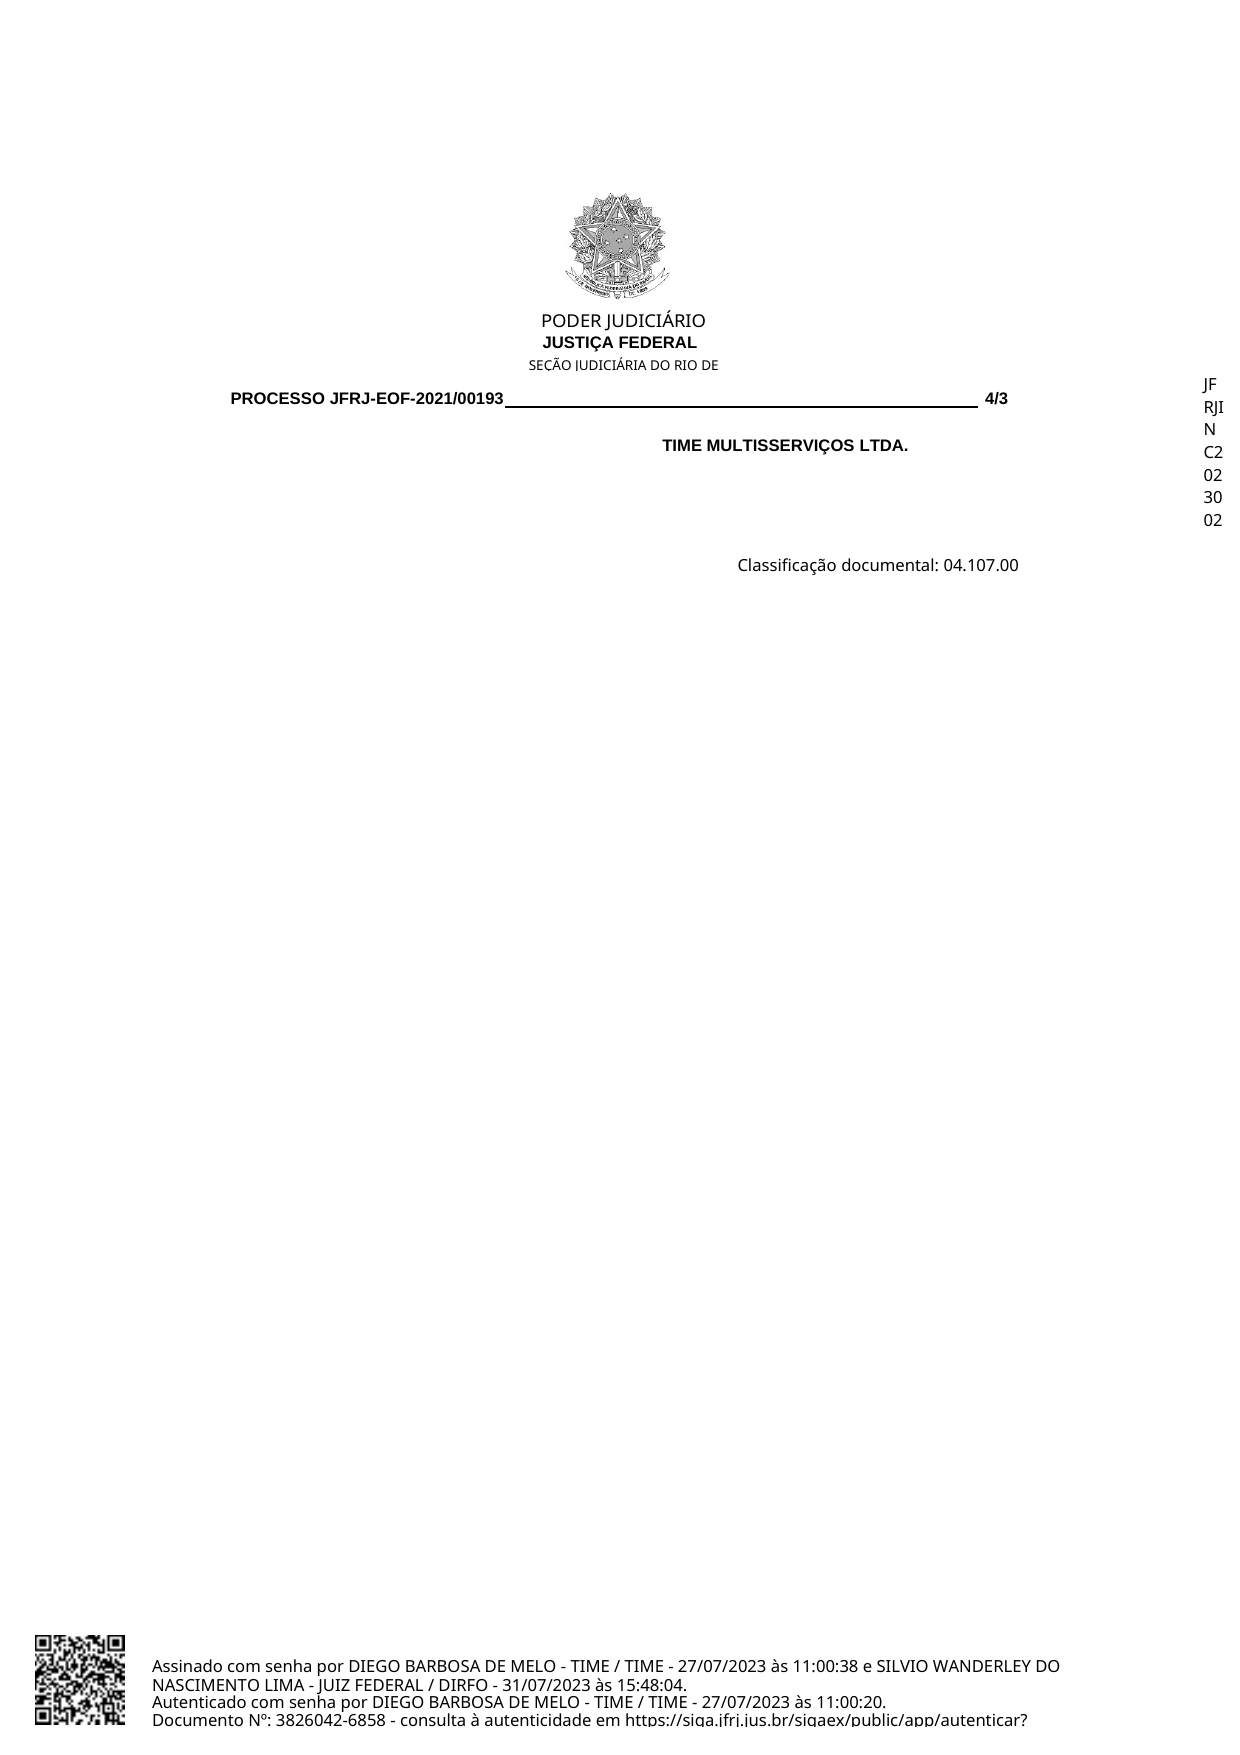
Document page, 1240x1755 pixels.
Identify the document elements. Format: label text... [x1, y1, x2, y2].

text TIME MULTISSERVIÇOS LTDA. [364, 371, 1224, 526]
text Classificação documental: 04.107.00 [737, 553, 1239, 576]
text JFRJINC202300224 [1203, 372, 1224, 526]
